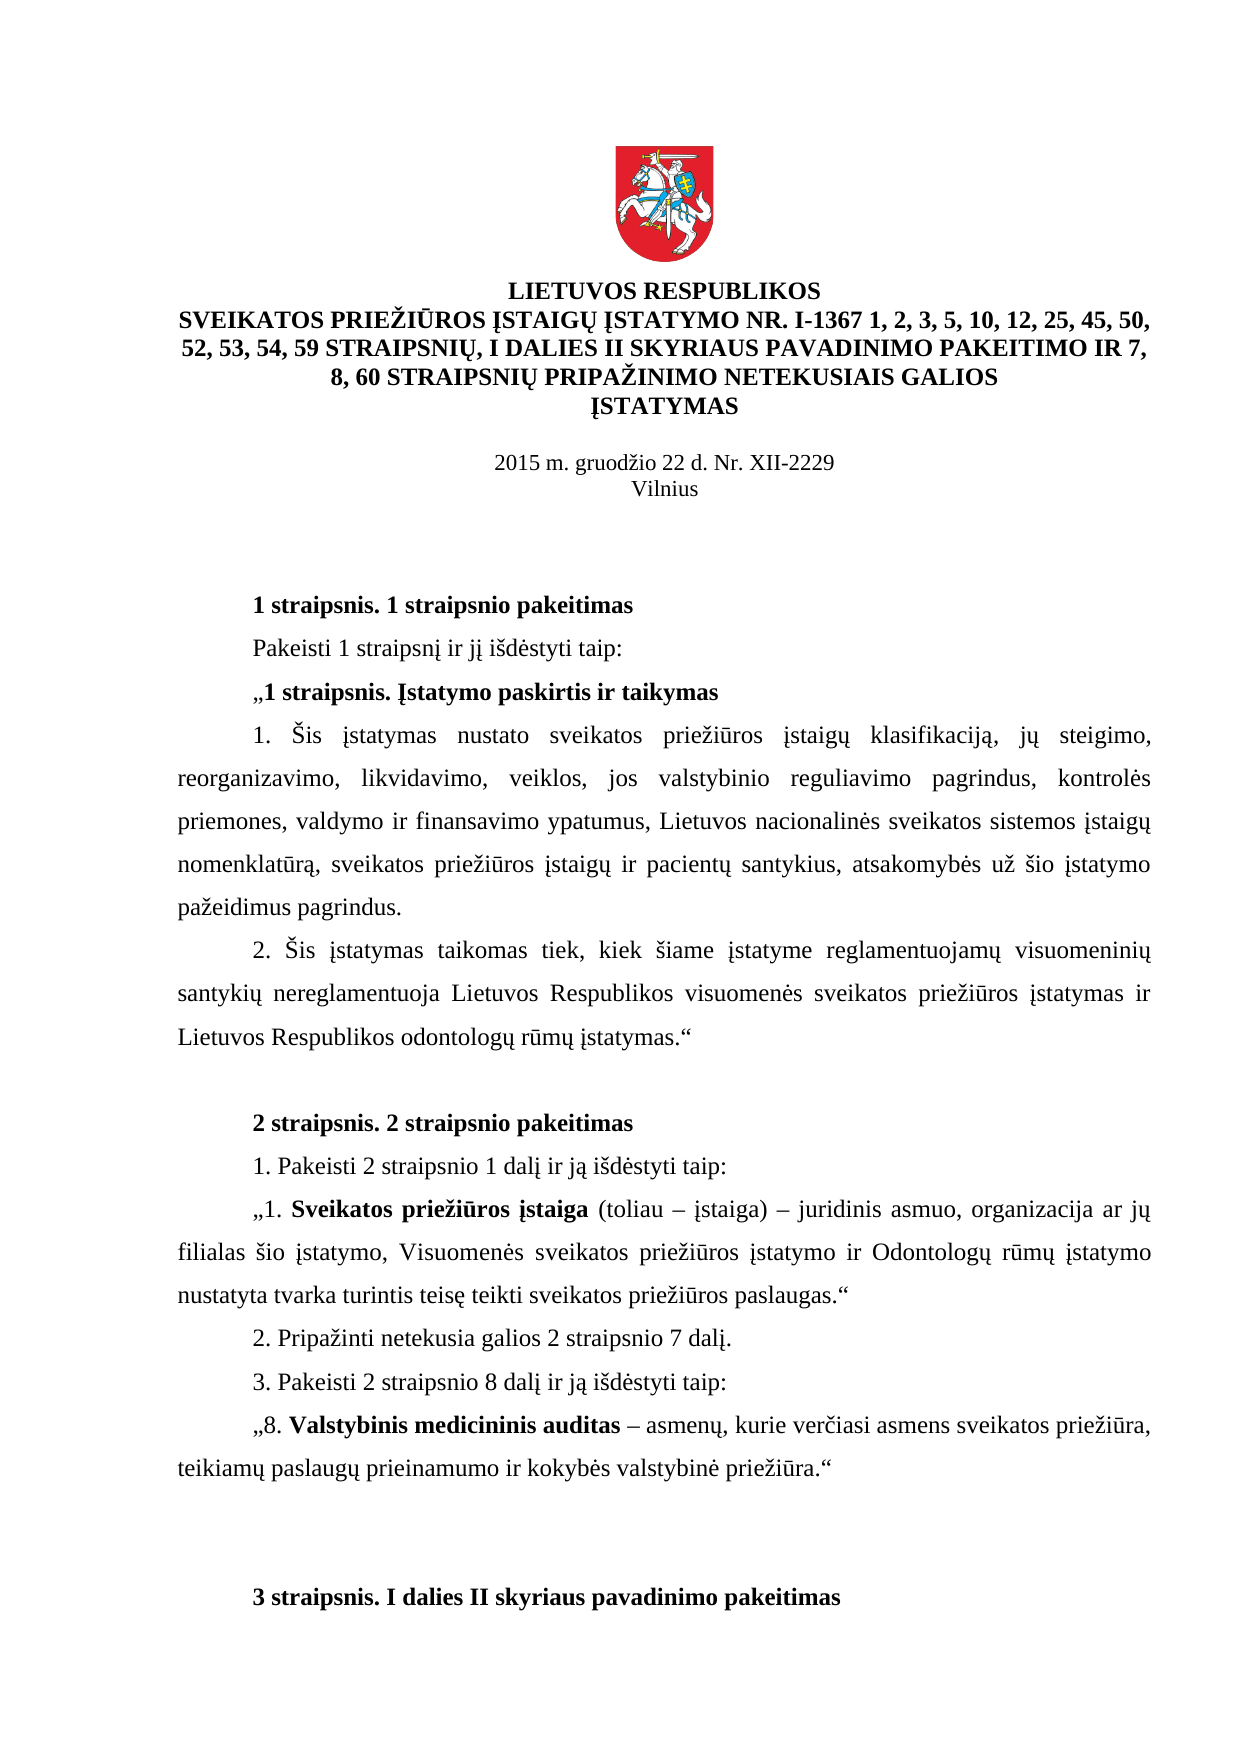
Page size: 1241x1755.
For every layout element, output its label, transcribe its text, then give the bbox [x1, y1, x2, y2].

text 2015 m. gruodžio 22 d. Nr. XII-2229 [177, 448, 1152, 475]
text 1 straipsnis. 1 straipsnio pakeitimas [177, 590, 1152, 619]
text „1 straipsnis. Įstatymo paskirtis ir taikymas [177, 677, 1152, 705]
text 1. Pakeisti 2 straipsnio 1 dalį ir ją išdėstyti taip: [177, 1151, 1152, 1180]
text „8. Valstybinis medicininis auditas – asmenų, kurie verčiasi asmens sveikatos priežiūra, teikiamų paslaugų prieinamumo ir kokybės valstybinė priežiūra.“ [177, 1410, 1152, 1482]
text 2. Šis įstatymas taikomas tiek, kiek šiame įstatyme reglamentuojamų visuomeninių santykių nereglamentuoja Lietuvos Respublikos visuomenės sveikatos priežiūros įstatymas ir Lietuvos Respublikos odontologų rūmų įstatymas.“ [177, 935, 1152, 1050]
text 2. Pripažinti netekusia galios 2 straipsnio 7 dalį. [177, 1323, 1152, 1352]
text 1. Šis įstatymas nustato sveikatos priežiūros įstaigų klasifikaciją, jų steigimo, reorganizavimo, likvidavimo, veiklos, jos valstybinio reguliavimo pagrindus, kontrolės priemones, valdymo ir finansavimo ypatumus, Lietuvos nacionalinės sveikatos sistemos įstaigų nomenklatūrą, sveikatos priežiūros įstaigų ir pacientų santykius, atsakomybės už šio įstatymo pažeidimus pagrindus. [177, 720, 1152, 921]
text 2 straipsnis. 2 straipsnio pakeitimas [177, 1108, 1152, 1137]
text Vilnius [177, 475, 1152, 501]
text 3. Pakeisti 2 straipsnio 8 dalį ir ją išdėstyti taip: [177, 1367, 1152, 1395]
text ĮSTATYMAS [177, 391, 1152, 420]
text LIETUVOS RESPUBLIKOS [177, 276, 1152, 305]
text „1. Sveikatos priežiūros įstaiga (toliau – įstaiga) – juridinis asmuo, organizacija ar jų filialas šio įstatymo, Visuomenės sveikatos priežiūros įstatymo ir Odontologų rūmų įstatymo nustatyta tvarka turintis teisę teikti sveikatos priežiūros paslaugas.“ [177, 1194, 1152, 1309]
text SVEIKATOS PRIEŽIŪROS ĮSTAIGŲ ĮSTATYMO NR. I-1367 1, 2, 3, 5, 10, 12, 25, 45, 50, 52, 53, 54, 59 STRAIPSNIŲ, I DALIES II SKYRIAUS PAVADINIMO PAKEITIMO IR 7, 8, 60 STRAIPSNIŲ PRIPAŽINIMO NETEKUSIAIS GALIOS [177, 305, 1152, 391]
text Pakeisti 1 straipsnį ir jį išdėstyti taip: [177, 633, 1152, 662]
text 3 straipsnis. I dalies II skyriaus pavadinimo pakeitimas [177, 1582, 1152, 1611]
